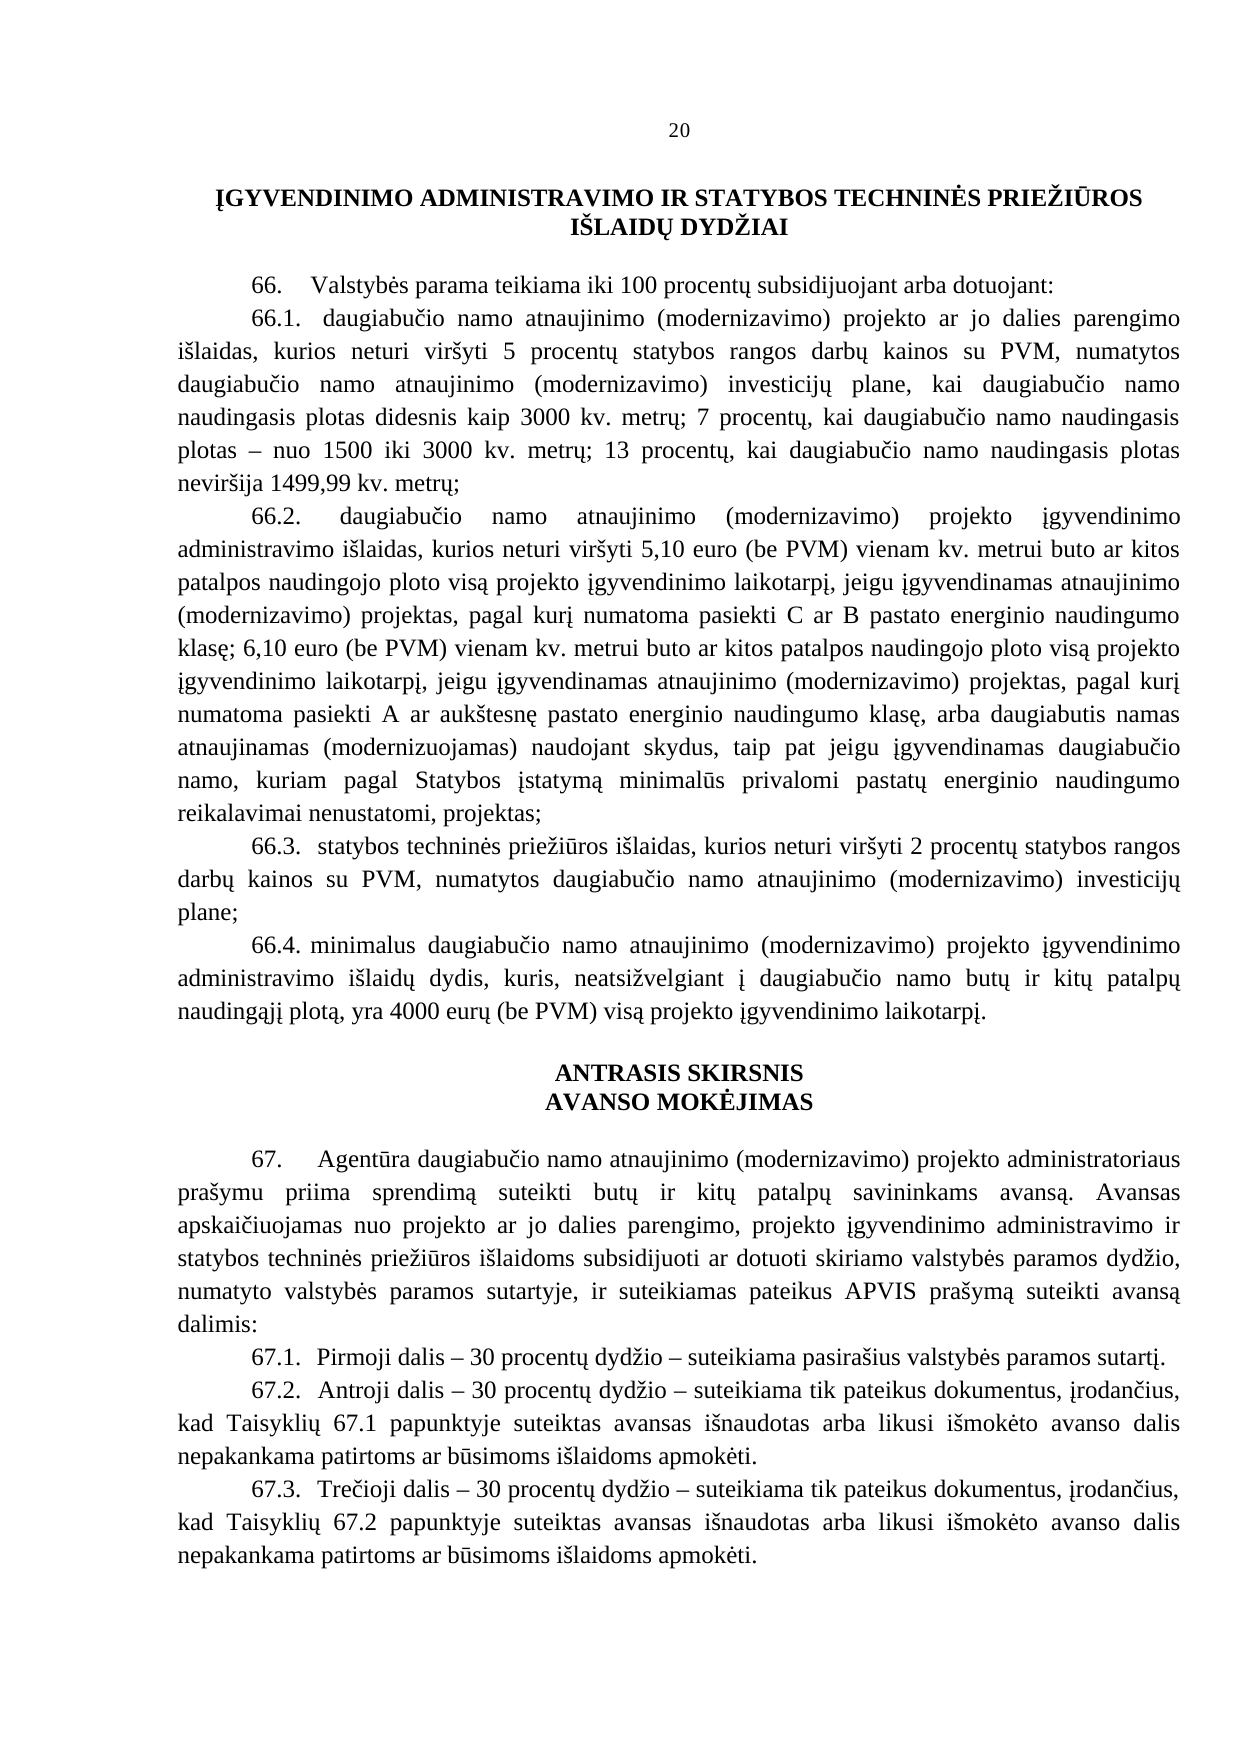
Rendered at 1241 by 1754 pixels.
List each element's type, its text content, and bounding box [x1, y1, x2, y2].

text 66.4. minimalus daugiabučio namo atnaujinimo (modernizavimo) projekto įgyvendinimo administravimo išlaidų dydis, kuris, neatsižvelgiant į daugiabučio namo butų ir kitų patalpų naudingąjį plotą, yra 4000 eurų (be PVM) visą projekto įgyvendinimo laikotarpį. [177, 930, 1181, 1025]
text AVANSO MOKĖJIMAS [177, 1087, 1181, 1115]
text ANTRASIS SKIRSNIS [177, 1058, 1181, 1087]
text 67.1. Pirmoji dalis – 30 procentų dydžio – suteikiama pasirašius valstybės paramos sutartį. [177, 1342, 1181, 1371]
text 67. Agentūra daugiabučio namo atnaujinimo (modernizavimo) projekto administratoriaus prašymu priima sprendimą suteikti butų ir kitų patalpų savininkams avansą. Avansas apskaičiuojamas nuo projekto ar jo dalies parengimo, projekto įgyvendinimo administravimo ir statybos techninės priežiūros išlaidoms subsidijuoti ar dotuoti skiriamo valstybės paramos dydžio, numatyto valstybės paramos sutartyje, ir suteikiamas pateikus APVIS prašymą suteikti avansą dalimis: [177, 1144, 1181, 1338]
text ĮGYVENDINIMO ADMINISTRAVIMO IR STATYBOS TECHNINĖS PRIEŽIŪROS IŠLAIDŲ DYDŽIAI [177, 183, 1181, 241]
text 66.1. daugiabučio namo atnaujinimo (modernizavimo) projekto ar jo dalies parengimo išlaidas, kurios neturi viršyti 5 procentų statybos rangos darbų kainos su PVM, numatytos daugiabučio namo atnaujinimo (modernizavimo) investicijų plane, kai daugiabučio namo naudingasis plotas didesnis kaip 3000 kv. metrų; 7 procentų, kai daugiabučio namo naudingasis plotas – nuo 1500 iki 3000 kv. metrų; 13 procentų, kai daugiabučio namo naudingasis plotas neviršija 1499,99 kv. metrų; [177, 303, 1181, 497]
text 66.2. daugiabučio namo atnaujinimo (modernizavimo) projekto įgyvendinimo administravimo išlaidas, kurios neturi viršyti 5,10 euro (be PVM) vienam kv. metrui buto ar kitos patalpos naudingojo ploto visą projekto įgyvendinimo laikotarpį, jeigu įgyvendinamas atnaujinimo (modernizavimo) projektas, pagal kurį numatoma pasiekti C ar B pastato energinio naudingumo klasę; 6,10 euro (be PVM) vienam kv. metrui buto ar kitos patalpos naudingojo ploto visą projekto įgyvendinimo laikotarpį, jeigu įgyvendinamas atnaujinimo (modernizavimo) projektas, pagal kurį numatoma pasiekti A ar aukštesnę pastato energinio naudingumo klasę, arba daugiabutis namas atnaujinamas (modernizuojamas) naudojant skydus, taip pat jeigu įgyvendinamas daugiabučio namo, kuriam pagal Statybos įstatymą minimalūs privalomi pastatų energinio naudingumo reikalavimai nenustatomi, projektas; [177, 501, 1181, 827]
text 67.2. Antroji dalis – 30 procentų dydžio – suteikiama tik pateikus dokumentus, įrodančius, kad Taisyklių 67.1 papunktyje suteiktas avansas išnaudotas arba likusi išmokėto avanso dalis nepakankama patirtoms ar būsimoms išlaidoms apmokėti. [177, 1375, 1181, 1470]
text 66. Valstybės parama teikiama iki 100 procentų subsidijuojant arba dotuojant: [177, 270, 1181, 298]
text 67.3. Trečioji dalis – 30 procentų dydžio – suteikiama tik pateikus dokumentus, įrodančius, kad Taisyklių 67.2 papunktyje suteiktas avansas išnaudotas arba likusi išmokėto avanso dalis nepakankama patirtoms ar būsimoms išlaidoms apmokėti. [177, 1474, 1181, 1569]
text 66.3. statybos techninės priežiūros išlaidas, kurios neturi viršyti 2 procentų statybos rangos darbų kainos su PVM, numatytos daugiabučio namo atnaujinimo (modernizavimo) investicijų plane; [177, 831, 1181, 926]
